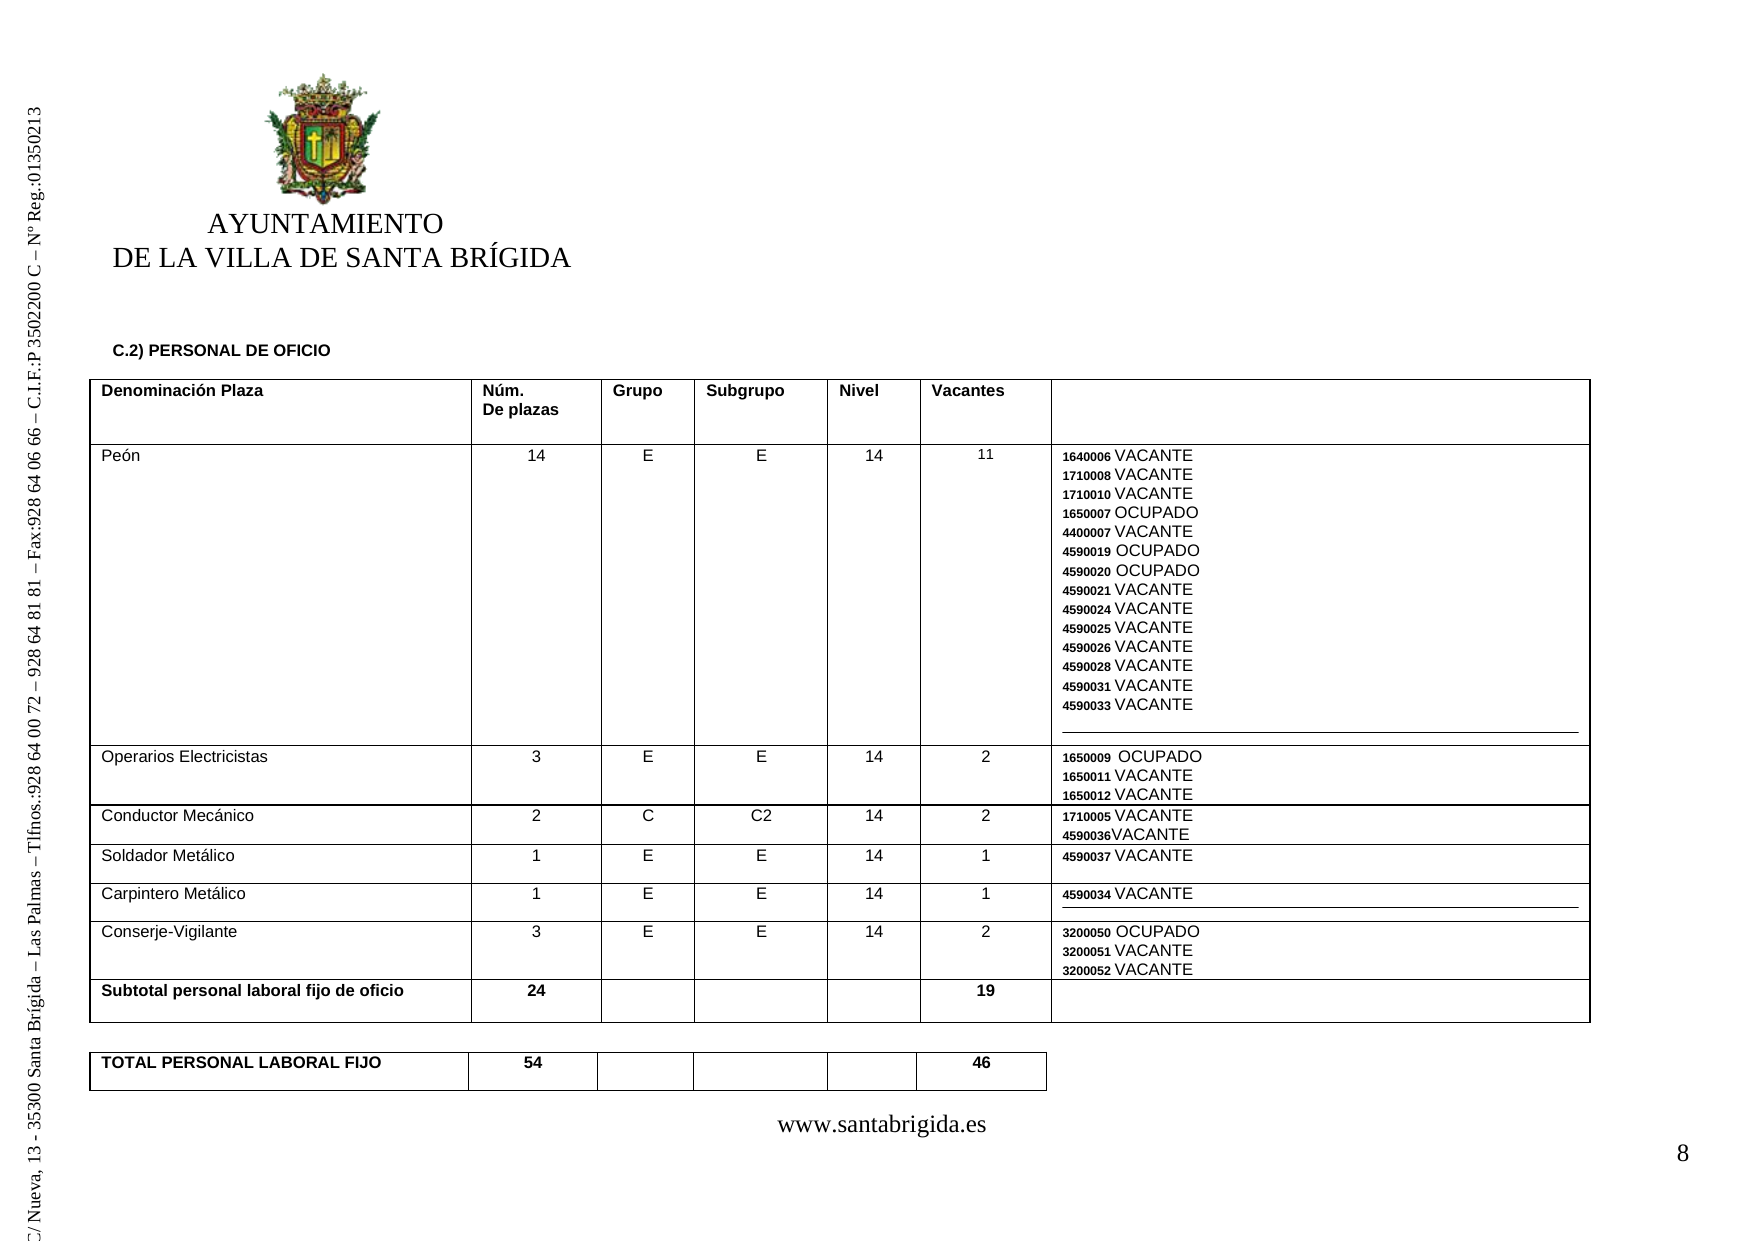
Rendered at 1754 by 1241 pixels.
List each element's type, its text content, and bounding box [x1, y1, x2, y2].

table_header 2 [921, 806, 1051, 844]
table_cell 3200050 OCUPADO 3200051 VACANTE 3200052 VACANTE [1052, 922, 1589, 979]
table_cell 14 [828, 922, 920, 979]
table_header [694, 1053, 827, 1090]
table_cell [828, 980, 920, 1022]
table_header [1052, 380, 1589, 444]
table_cell Conserje-Vigilante [91, 922, 471, 979]
table_header 54 [469, 1053, 597, 1090]
table_header Grupo [602, 380, 694, 444]
table_cell 14 [828, 845, 920, 883]
table_cell 1 [472, 884, 601, 921]
table_cell 11 [921, 445, 1051, 745]
table_cell [602, 980, 694, 1022]
text C.2) PERSONAL DE OFICIO [112, 341, 1689, 360]
table_cell Subtotal personal laboral fijo de oficio [91, 980, 471, 1022]
table_header Núm. De plazas [472, 380, 601, 444]
table_header Denominación Plaza [91, 380, 471, 444]
table_header [598, 1053, 693, 1090]
table_header Nivel [828, 380, 920, 444]
table_cell 1650009 OCUPADO 1650011 VACANTE 1650012 VACANTE [1052, 746, 1589, 804]
table_header 2 [472, 806, 601, 844]
table_cell 14 [828, 884, 920, 921]
table_cell Soldador Metálico [91, 845, 471, 883]
table_header 14 [828, 806, 920, 844]
table_cell E [695, 746, 827, 804]
table_header Subgrupo [695, 380, 827, 444]
table_header Conductor Mecánico [91, 806, 471, 844]
table_cell 4590037 VACANTE [1052, 845, 1589, 883]
table_cell E [602, 445, 694, 745]
table_cell 14 [472, 445, 601, 745]
table_cell 2 [921, 922, 1051, 979]
picture [262, 73, 383, 207]
table_cell 1640006 VACANTE 1710008 VACANTE 1710010 VACANTE 1650007 OCUPADO 4400007 VACANTE 4590019 OCUPADO 4590020 OCUPADO 4590021 VACANTE 4590024 VACANTE 4590025 VACANTE 4590026 VACANTE 4590028 VACANTE 4590031 VACANTE 4590033 VACANTE [1052, 445, 1589, 745]
table_cell E [602, 922, 694, 979]
table_cell E [695, 845, 827, 883]
table_cell 3 [472, 922, 601, 979]
table_cell 1 [921, 845, 1051, 883]
table_cell E [695, 922, 827, 979]
table_cell E [602, 746, 694, 804]
table_cell [695, 980, 827, 1022]
table_cell 24 [472, 980, 601, 1022]
table_header 46 [917, 1053, 1046, 1090]
table_header C [602, 806, 694, 844]
table_cell [1052, 980, 1589, 1022]
table_header Vacantes [921, 380, 1051, 444]
table_cell 3 [472, 746, 601, 804]
table_cell E [695, 445, 827, 745]
table_cell 14 [828, 746, 920, 804]
table_cell 14 [828, 445, 920, 745]
table_header C2 [695, 806, 827, 844]
table_cell Carpintero Metálico [91, 884, 471, 921]
table_header 1710005 VACANTE 4590036VACANTE [1052, 806, 1589, 844]
table_cell 1 [472, 845, 601, 883]
table_cell E [602, 884, 694, 921]
table_cell 2 [921, 746, 1051, 804]
table_cell 1 [921, 884, 1051, 921]
table_cell Peón [91, 445, 471, 745]
table_cell E [602, 845, 694, 883]
table_cell Operarios Electricistas [91, 746, 471, 804]
table_header TOTAL PERSONAL LABORAL FIJO [91, 1053, 468, 1090]
table_header [828, 1053, 916, 1090]
table_cell E [695, 884, 827, 921]
table_cell 4590034 VACANTE [1052, 884, 1589, 921]
table_cell 19 [921, 980, 1051, 1022]
